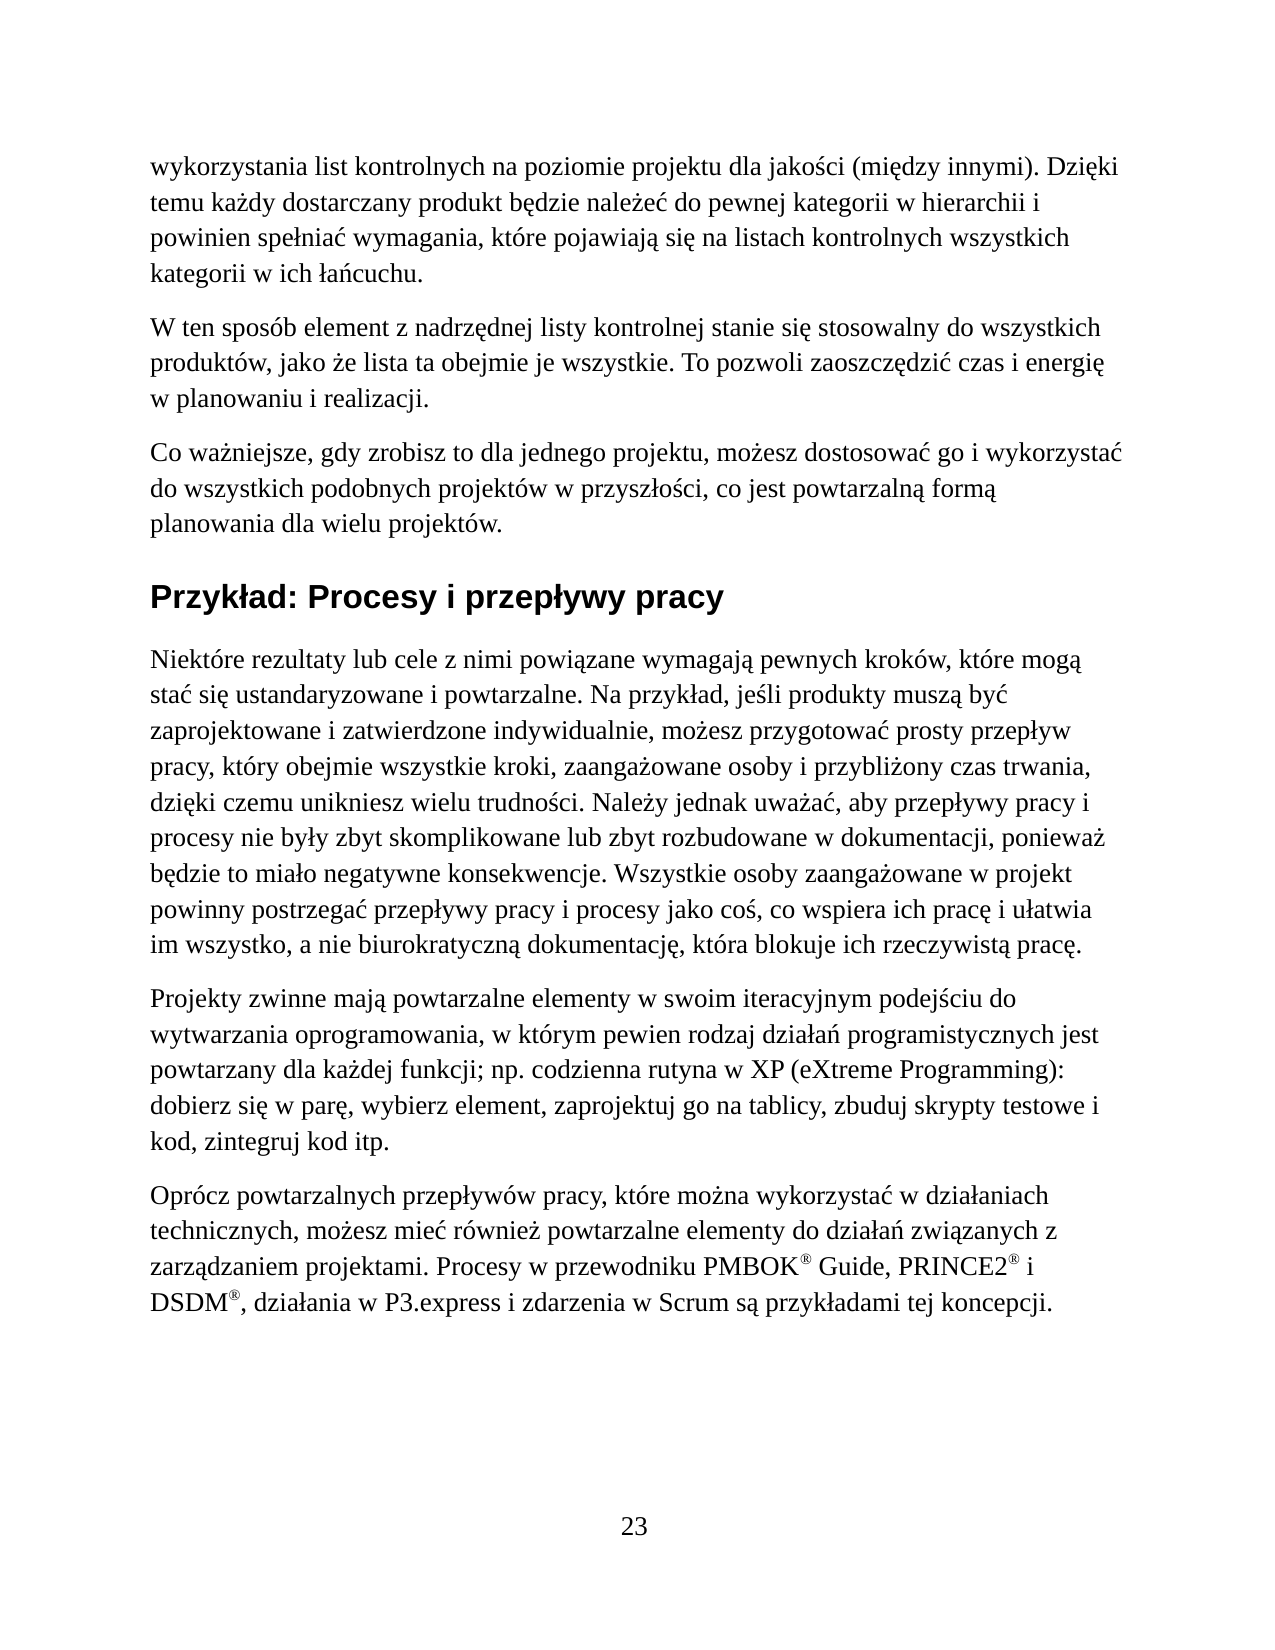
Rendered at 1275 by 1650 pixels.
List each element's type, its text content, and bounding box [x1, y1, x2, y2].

text wykorzystania list kontrolnych na poziomie projektu dla jakości (między innymi). Dzięki temu każdy dostarczany produkt będzie należeć do pewnej kategorii w hierarchii i powinien spełniać wymagania, które pojawiają się na listach kontrolnych wszystkich kategorii w ich łańcuchu. [150, 150, 1125, 288]
text Co ważniejsze, gdy zrobisz to dla jednego projektu, możesz dostosować go i wykorzystać do wszystkich podobnych projektów w przyszłości, co jest powtarzalną formą planowania dla wielu projektów. [150, 436, 1125, 538]
text W ten sposób element z nadrzędnej listy kontrolnej stanie się stosowalny do wszystkich produktów, jako że lista ta obejmie je wszystkie. To pozwoli zaoszczędzić czas i energię w planowaniu i realizacji. [150, 311, 1125, 413]
text Projekty zwinne mają powtarzalne elementy w swoim iteracyjnym podejściu do wytwarzania oprogramowania, w którym pewien rodzaj działań programistycznych jest powtarzany dla każdej funkcji; np. codzienna rutyna w XP (eXtreme Programming): dobierz się w parę, wybierz element, zaprojektuj go na tablicy, zbuduj skrypty testowe i kod, zintegruj kod itp. [150, 982, 1125, 1156]
text Oprócz powtarzalnych przepływów pracy, które można wykorzystać w działaniach technicznych, możesz mieć również powtarzalne elementy do działań związanych z zarządzaniem projektami. Procesy w przewodniku PMBOK® Guide, PRINCE2® i DSDM®, działania w P3.express i zdarzenia w Scrum są przykładami tej koncepcji. [150, 1179, 1125, 1317]
subtitle Przykład: Procesy i przepływy pracy [150, 577, 1125, 616]
text Niektóre rezultaty lub cele z nimi powiązane wymagają pewnych kroków, które mogą stać się ustandaryzowane i powtarzalne. Na przykład, jeśli produkty muszą być zaprojektowane i zatwierdzone indywidualnie, możesz przygotować prosty przepływ pracy, który obejmie wszystkie kroki, zaangażowane osoby i przybliżony czas trwania, dzięki czemu unikniesz wielu trudności. Należy jednak uważać, aby przepływy pracy i procesy nie były zbyt skomplikowane lub zbyt rozbudowane w dokumentacji, ponieważ będzie to miało negatywne konsekwencje. Wszystkie osoby zaangażowane w projekt powinny postrzegać przepływy pracy i procesy jako coś, co wspiera ich pracę i ułatwia im wszystko, a nie biurokratyczną dokumentację, która blokuje ich rzeczywistą pracę. [150, 643, 1125, 960]
